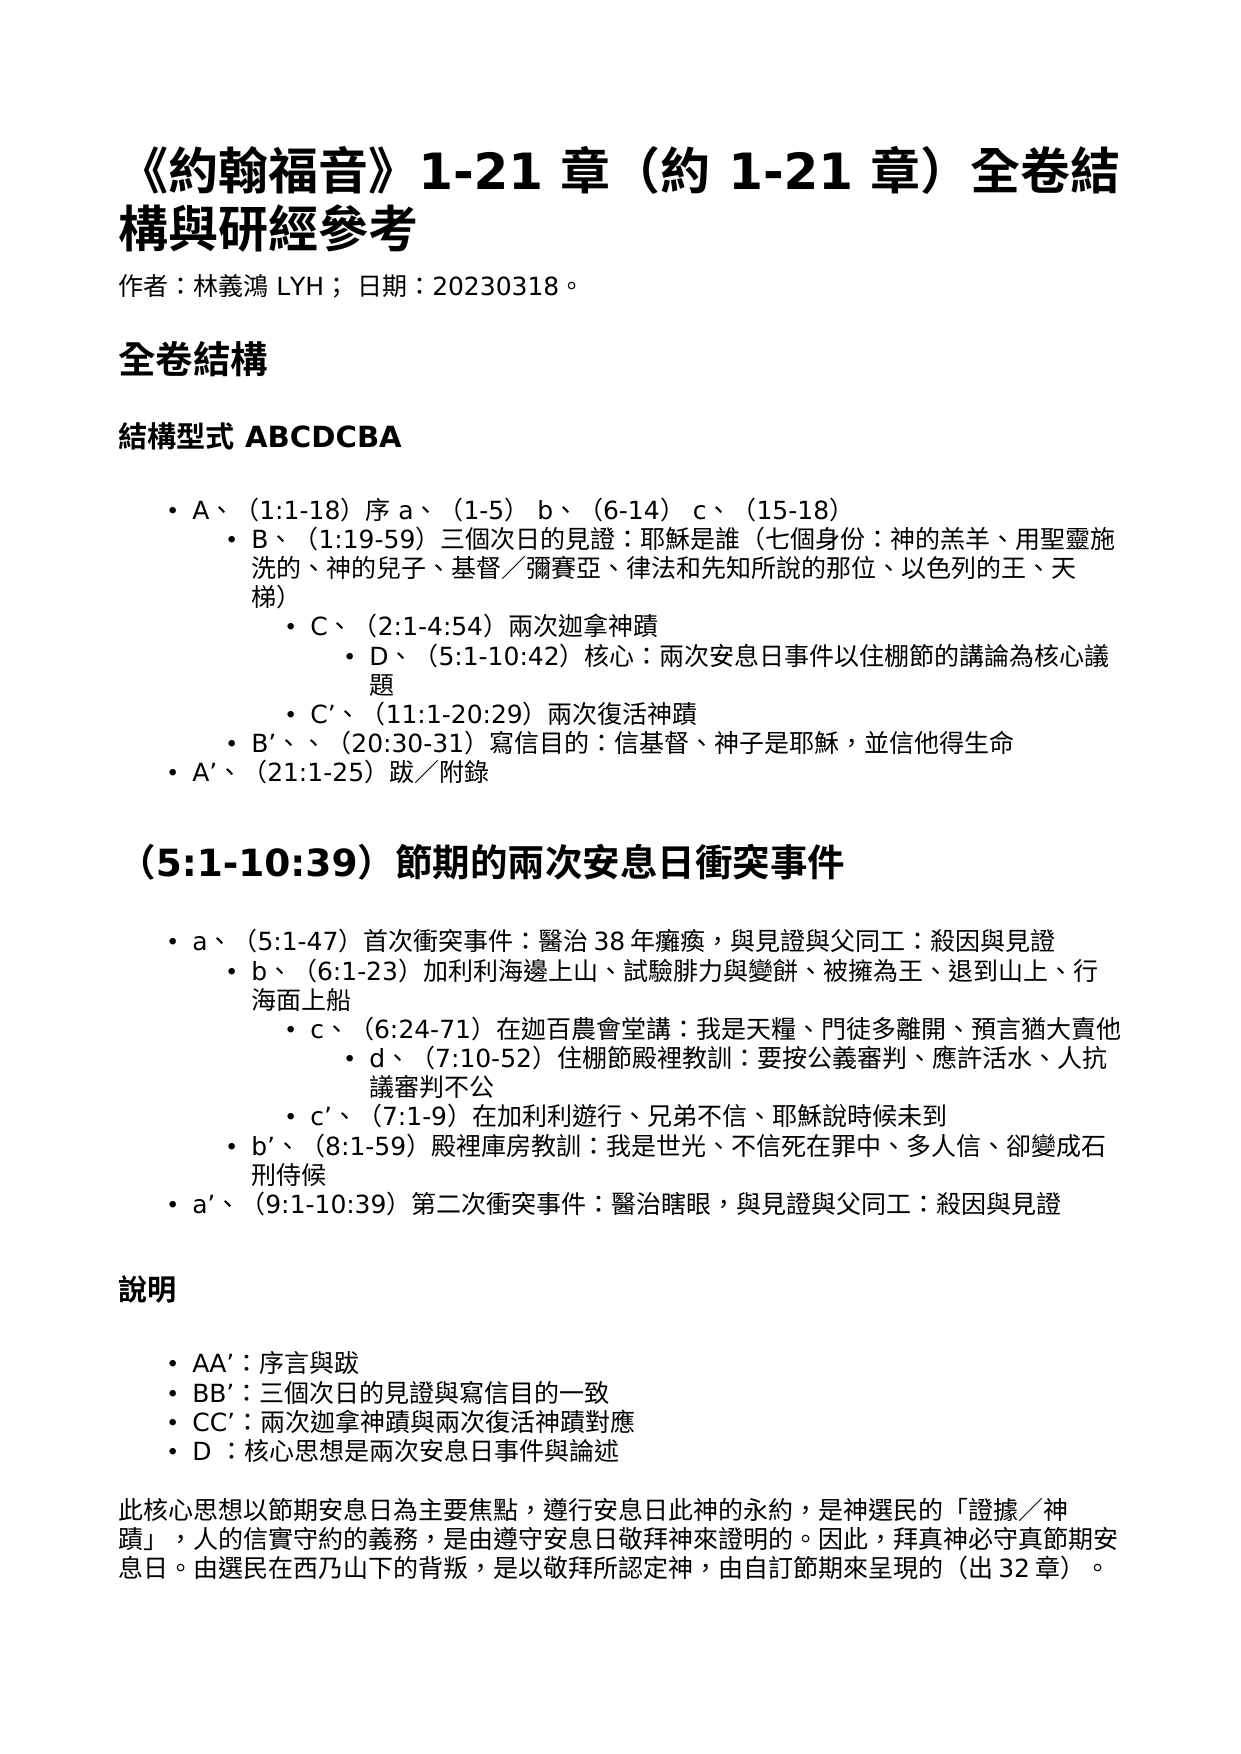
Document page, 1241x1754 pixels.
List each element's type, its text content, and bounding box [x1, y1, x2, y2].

list c’、（7:1-9）在加利利遊行、兄弟不信、耶穌說時候未到 [295, 1103, 1122, 1132]
list B、（1:19-59）三個次日的見證：耶穌是誰（七個身份：神的羔羊、用聖靈施洗的、神的兒子、基督／彌賽亞、律法和先知所說的那位、以色列的王、天梯） [236, 525, 1122, 612]
list CC’：兩次迦拿神蹟與兩次復活神蹟對應 [177, 1408, 1122, 1437]
subtitle （5:1-10:39）節期的兩次安息日衝突事件 [118, 842, 1122, 886]
list A’、（21:1-25）跋／附錄 [177, 758, 1122, 787]
list b’、（8:1-59）殿裡庫房教訓：我是世光、不信死在罪中、多人信、卻變成石刑侍候 [236, 1132, 1122, 1190]
list a’、（9:1-10:39）第二次衝突事件：醫治瞎眼，與見證與父同工：殺因與見證 [177, 1190, 1122, 1219]
list AA’：序言與跋 [177, 1350, 1122, 1379]
list B’、、（20:30-31）寫信目的：信基督、神子是耶穌，並信他得生命 [236, 729, 1122, 758]
list c、（6:24-71）在迦百農會堂講：我是天糧、門徒多離開、預言猶大賣他 [295, 1015, 1122, 1044]
list C、（2:1-4:54）兩次迦拿神蹟 [295, 612, 1122, 642]
subtitle 全卷結構 [118, 339, 1122, 382]
list D、（5:1-10:42）核心：兩次安息日事件以住棚節的講論為核心議題 [354, 642, 1122, 700]
list BB’：三個次日的見證與寫信目的一致 [177, 1379, 1122, 1408]
list a、（5:1-47）首次衝突事件：醫治38年癱瘓，與見證與父同工：殺因與見證 [177, 928, 1122, 957]
list C’、（11:1-20:29）兩次復活神蹟 [295, 700, 1122, 729]
list A、（1:1-18）序 a、（1-5） b、（6-14） c、（15-18） [177, 496, 1122, 525]
text 作者：林義鴻 LYH； 日期：20230318。 [118, 272, 1122, 301]
text 此核心思想以節期安息日為主要焦點，遵行安息日此神的永約，是神選民的「證據／神蹟」，人的信實守約的義務，是由遵守安息日敬拜神來證明的。因此，拜真神必守真節期安息日。由選民在西乃山下的背叛，是以敬拜所認定神，由自訂節期來呈現的（出32章）。 [118, 1496, 1122, 1583]
subtitle 說明 [118, 1274, 1122, 1308]
list d、（7:10-52）住棚節殿裡教訓：要按公義審判、應許活水、人抗議審判不公 [354, 1044, 1122, 1103]
subtitle 結構型式 ABCDCBA [118, 420, 1122, 454]
subtitle 《約翰福音》1-21 章（約 1-21 章）全卷結構與研經參考 [118, 143, 1122, 259]
list D ：核心思想是兩次安息日事件與論述 [177, 1437, 1122, 1466]
list b、（6:1-23）加利利海邊上山、試驗腓力與變餅、被擁為王、退到山上、行海面上船 [236, 957, 1122, 1015]
